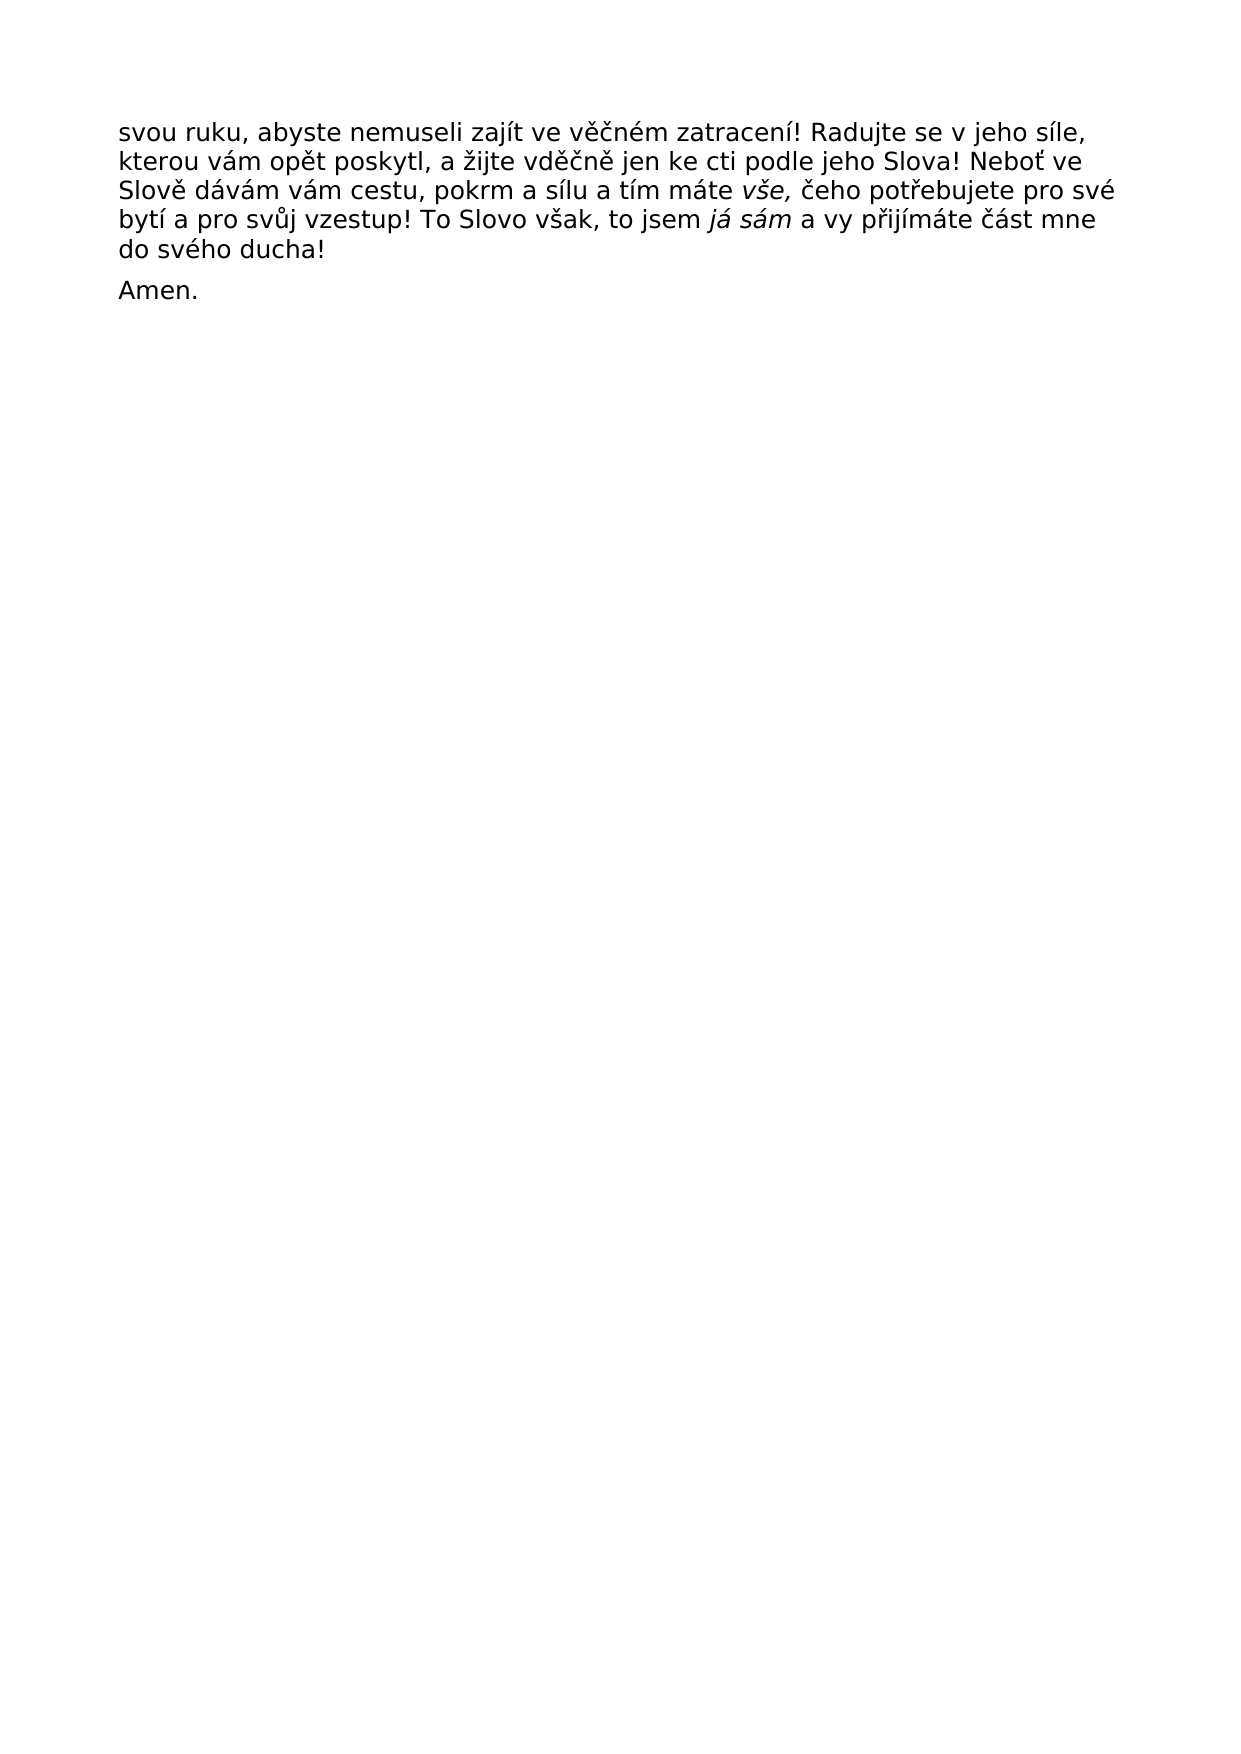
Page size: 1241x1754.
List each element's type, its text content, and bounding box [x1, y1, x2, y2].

text Amen. [118, 276, 1122, 306]
text svou ruku, abyste nemuseli zajít ve věčném zatracení! Radujte se v jeho síle, kterou vám opět poskytl, a žijte vděčně jen ke cti podle jeho Slova! Neboť ve Slově dávám vám cestu, pokrm a sílu a tím máte vše, čeho potřebujete pro své bytí a pro svůj vzestup! To Slovo však, to jsem já sám a vy přijímáte část mne do svého ducha! [118, 118, 1122, 264]
